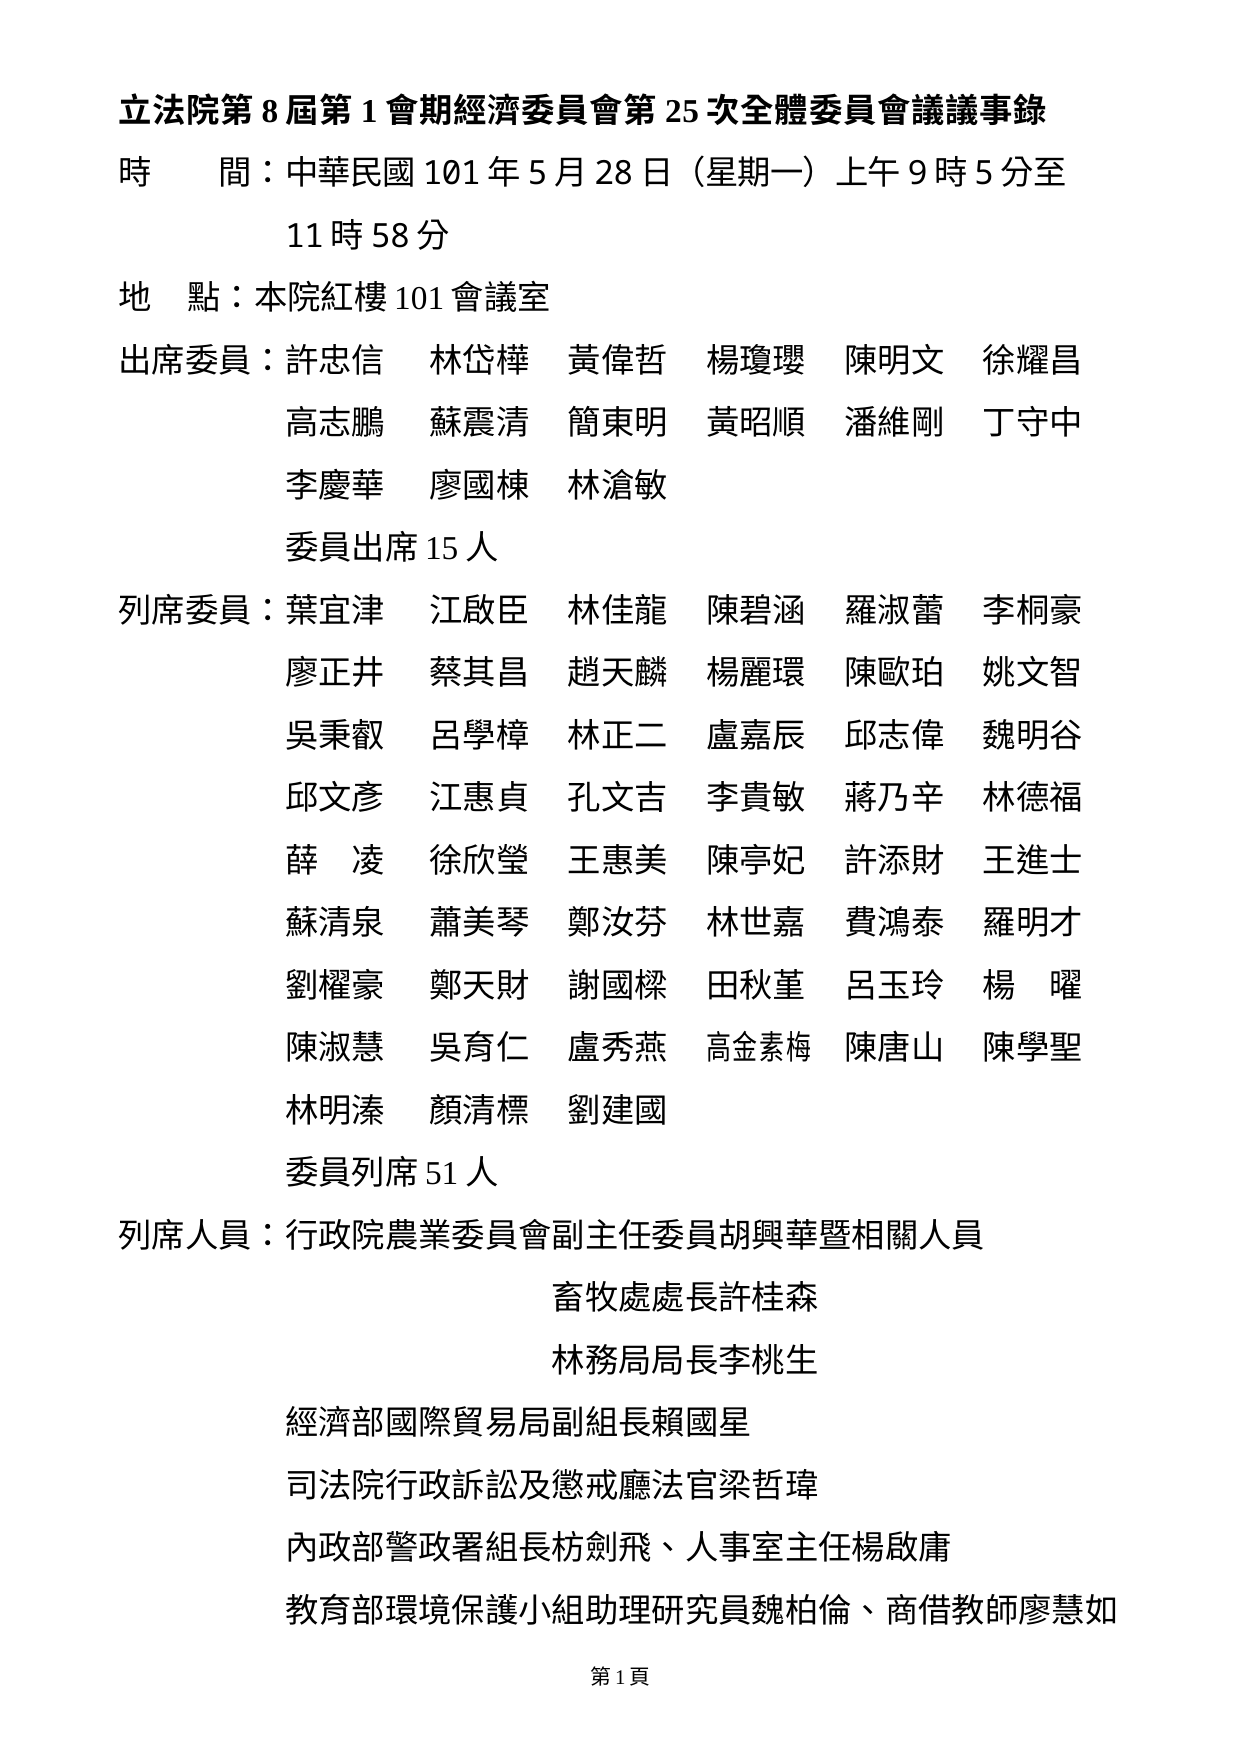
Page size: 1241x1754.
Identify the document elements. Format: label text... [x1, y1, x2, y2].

text 畜牧處處長許桂森 [551, 1254, 1121, 1316]
text 時 間：中華民國101年5月28日（星期一）上午9時5分至11時58分 [118, 129, 1105, 254]
text 內政部警政署組長枋劍飛、人事室主任楊啟庸 [285, 1504, 1121, 1566]
text 教育部環境保護小組助理研究員魏柏倫、商借教師廖慧如 [285, 1566, 1121, 1629]
text 經濟部國際貿易局副組長賴國星 [285, 1379, 1121, 1441]
text 列席委員：葉宜津 江啟臣 林佳龍 陳碧涵 羅淑蕾 李桐豪 廖正井 蔡其昌 趙天麟 楊麗環 陳歐珀 姚文智 吳秉叡 呂學樟 林正二 盧嘉辰 邱志偉 魏明谷 邱文彥 江惠貞 孔文吉 李貴敏 蔣乃辛 林德福 薛 凌 徐欣瑩 王惠美 陳亭妃 許添財 王進士 蘇清泉 蕭美琴 鄭汝芬 林世嘉 費鴻泰 羅明才 劉櫂豪 鄭天財 謝國樑 田秋堇 呂玉玲 楊 曜 陳淑慧 吳育仁 盧秀燕 高金素梅 陳唐山 陳學聖 林明溱 顏清標 劉建國 委員列席51人 [118, 566, 1121, 1191]
text 林務局局長李桃生 [551, 1316, 1121, 1379]
text 司法院行政訴訟及懲戒廳法官梁哲瑋 [285, 1441, 1121, 1504]
text 立法院第8屆第1會期經濟委員會第25次全體委員會議議事錄 [118, 66, 1122, 129]
text 出席委員：許忠信 林岱樺 黃偉哲 楊瓊瓔 陳明文 徐耀昌 高志鵬 蘇震清 簡東明 黃昭順 潘維剛 丁守中 李慶華 廖國棟 林滄敏 委員出席15人 [118, 316, 1121, 566]
text 地點：本院紅樓101會議室 [118, 254, 1122, 316]
text 列席人員：行政院農業委員會副主任委員胡興華暨相關人員 [118, 1191, 1121, 1254]
